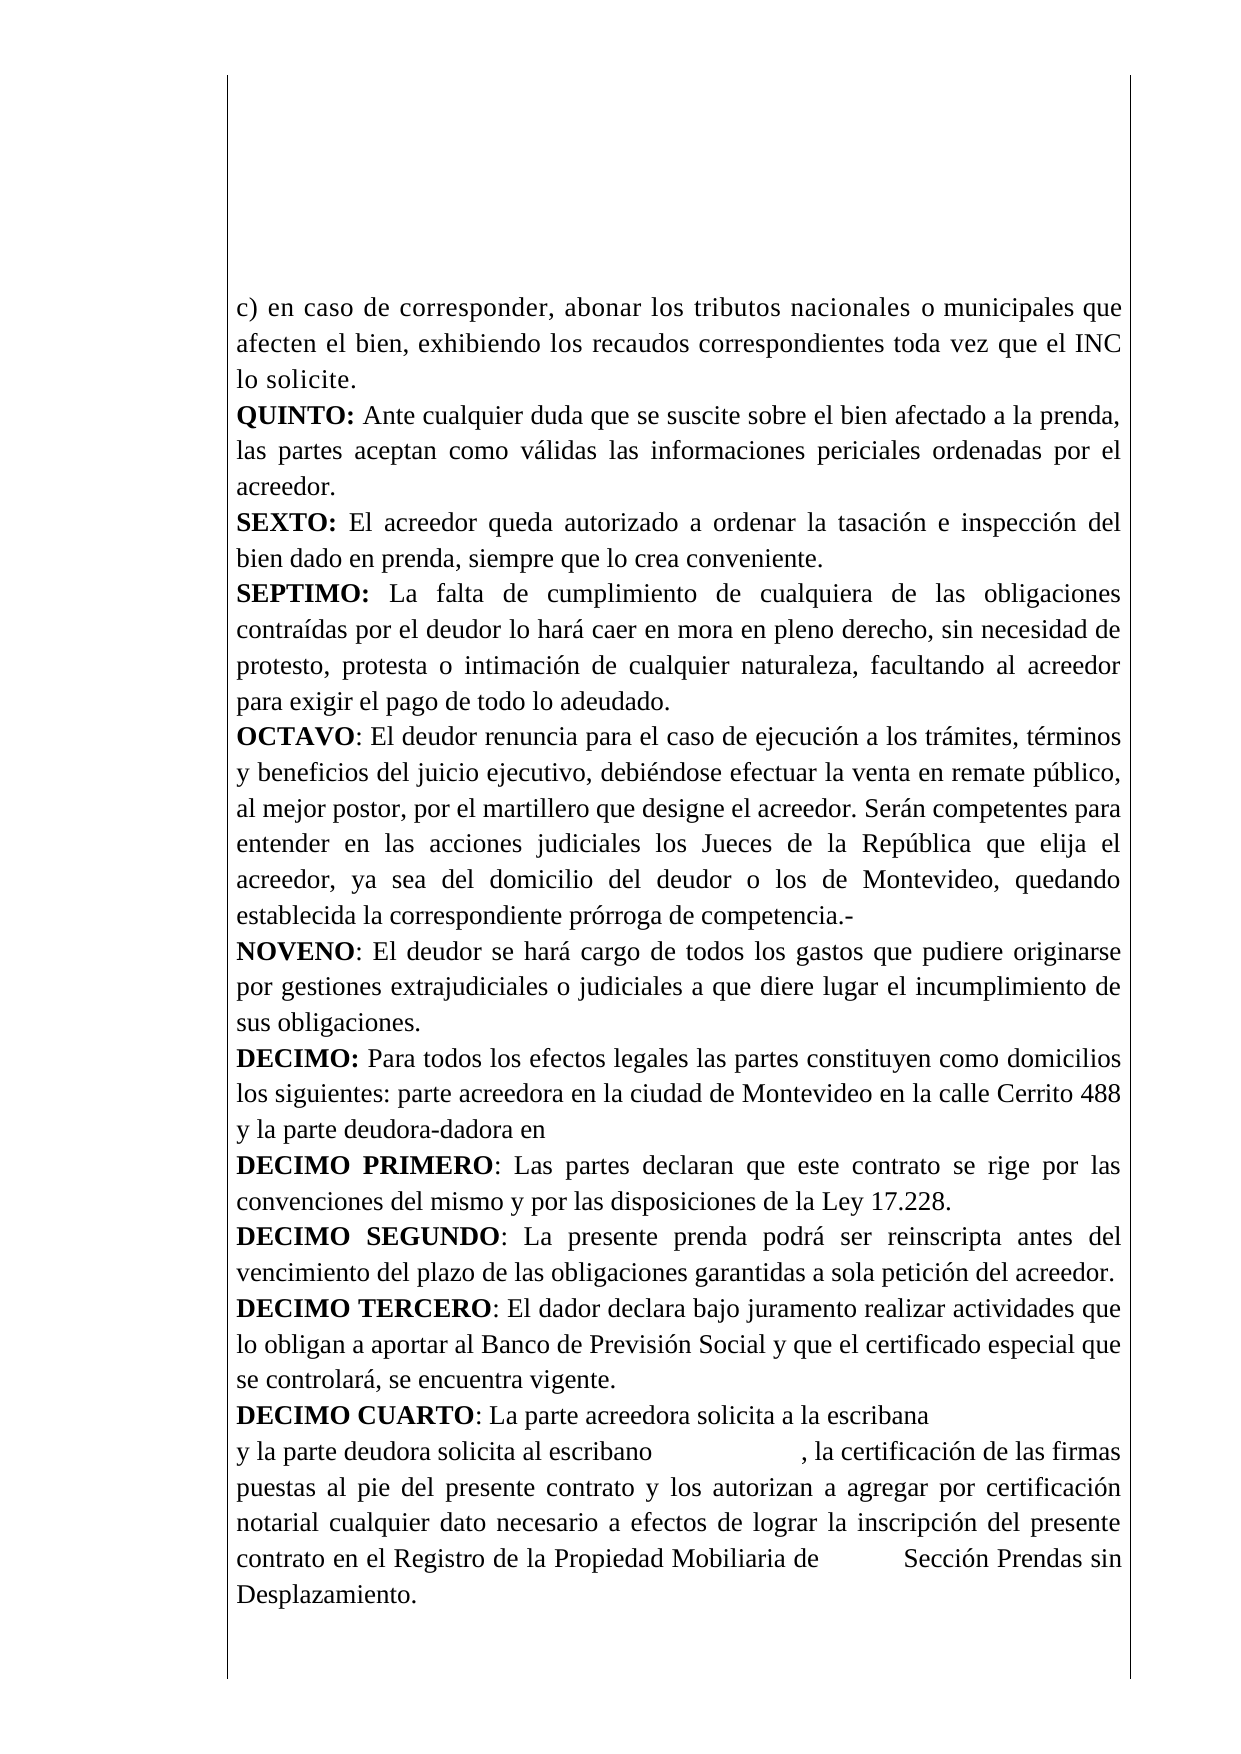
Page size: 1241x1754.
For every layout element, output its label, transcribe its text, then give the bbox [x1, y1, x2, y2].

text y la parte deudora solicita al escribano , la certificación de las firmas puestas al pie del presente contrato y los autorizan a agregar por certificación notarial cualquier dato necesario a efectos de lograr la inscripción del presente contrato en el Registro de la Propiedad Mobiliaria de Sección Prendas sin Desplazamiento. [236, 1435, 1122, 1609]
text NOVENO: El deudor se hará cargo de todos los gastos que pudiere originarse por gestiones extrajudiciales o judiciales a que diere lugar el incumplimiento de sus obligaciones. [236, 935, 1122, 1037]
text DECIMO SEGUNDO: La presente prenda podrá ser reinscripta antes del vencimiento del plazo de las obligaciones garantidas a sola petición del acreedor. [236, 1221, 1122, 1287]
text DECIMO PRIMERO: Las partes declaran que este contrato se rige por las convenciones del mismo y por las disposiciones de la Ley 17.228. [236, 1149, 1122, 1216]
text QUINTO: Ante cualquier duda que se suscite sobre el bien afectado a la prenda, las partes aceptan como válidas las informaciones periciales ordenadas por el acreedor. [236, 399, 1122, 501]
text SEXTO: El acreedor queda autorizado a ordenar la tasación e inspección del bien dado en prenda, siempre que lo crea conveniente. [236, 506, 1122, 573]
text OCTAVO: El deudor renuncia para el caso de ejecución a los trámites, términos y beneficios del juicio ejecutivo, debiéndose efectuar la venta en remate público, al mejor postor, por el martillero que designe el acreedor. Serán competentes para entender en las acciones judiciales los Jueces de la República que elija el acreedor, ya sea del domicilio del deudor o los de Montevideo, quedando establecida la correspondiente prórroga de competencia.- [236, 720, 1122, 930]
text SEPTIMO: La falta de cumplimiento de cualquiera de las obligaciones contraídas por el deudor lo hará caer en mora en pleno derecho, sin necesidad de protesto, protesta o intimación de cualquier naturaleza, facultando al acreedor para exigir el pago de todo lo adeudado. [236, 577, 1122, 716]
text DECIMO TERCERO: El dador declara bajo juramento realizar actividades que lo obligan a aportar al Banco de Previsión Social y que el certificado especial que se controlará, se encuentra vigente. [236, 1292, 1122, 1394]
text DECIMO CUARTO: La parte acreedora solicita a la escribana [236, 1399, 1122, 1430]
text DECIMO: Para todos los efectos legales las partes constituyen como domicilios los siguientes: parte acreedora en la ciudad de Montevideo en la calle Cerrito 488 y la parte deudora-dadora en [236, 1042, 1122, 1144]
text c) en caso de corresponder, abonar los tributos nacionales o municipales que afecten el bien, exhibiendo los recaudos correspondientes toda vez que el INC lo solicite. [236, 292, 1122, 394]
